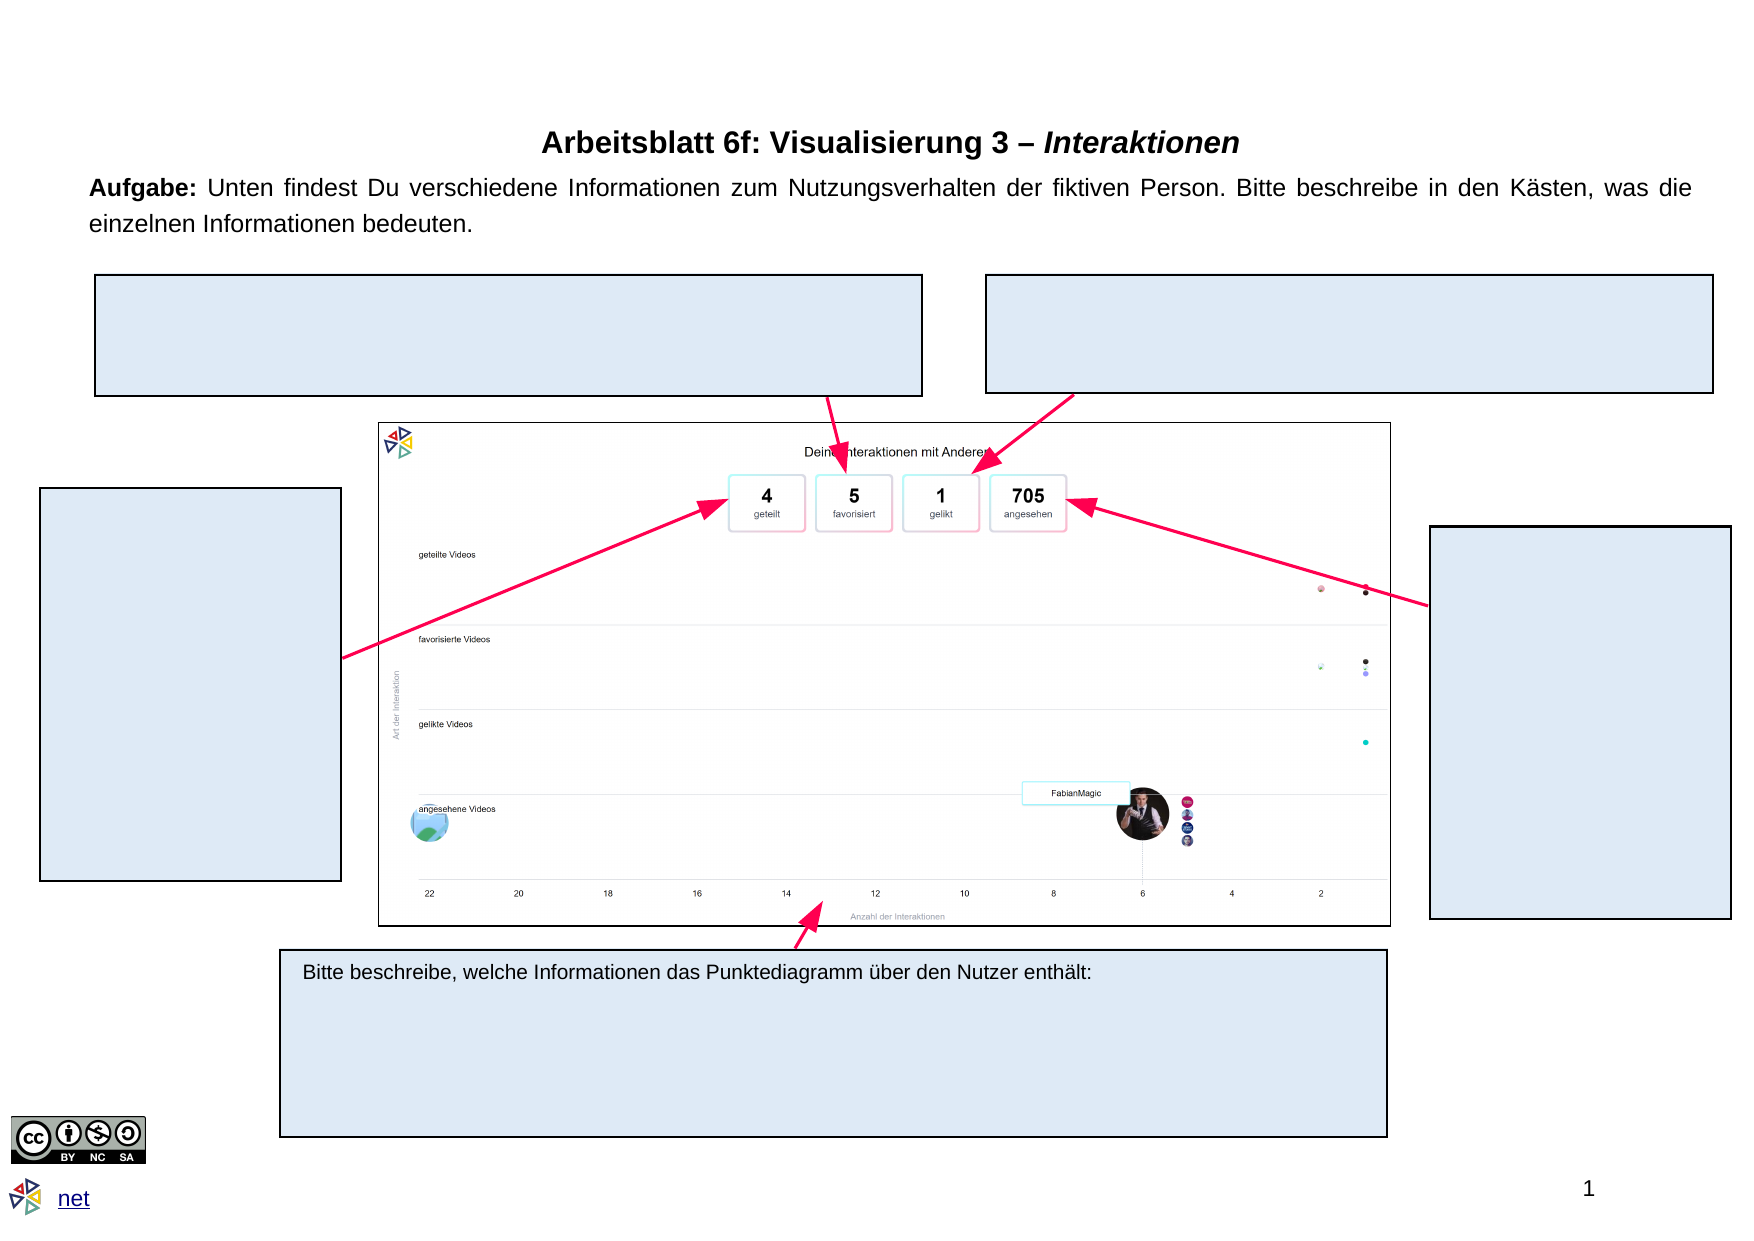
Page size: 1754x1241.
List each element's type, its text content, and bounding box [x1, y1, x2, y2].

picture [11, 1116, 146, 1164]
picture [379, 423, 1390, 925]
picture [4, 1173, 48, 1221]
text Aufgabe: Unten findest Du verschiedene Informationen zum Nutzungsverhalten der fiktiven Person. Bitte beschreibe in den Kästen, was die einzelnen Informationen bedeuten. [89, 173, 1695, 237]
text Arbeitsblatt 6f: Visualisierung 3 – Interaktionen [89, 124, 1695, 160]
text Bitte beschreibe, welche Informationen das Punktediagramm über den Nutzer enthält: [296, 958, 1371, 984]
